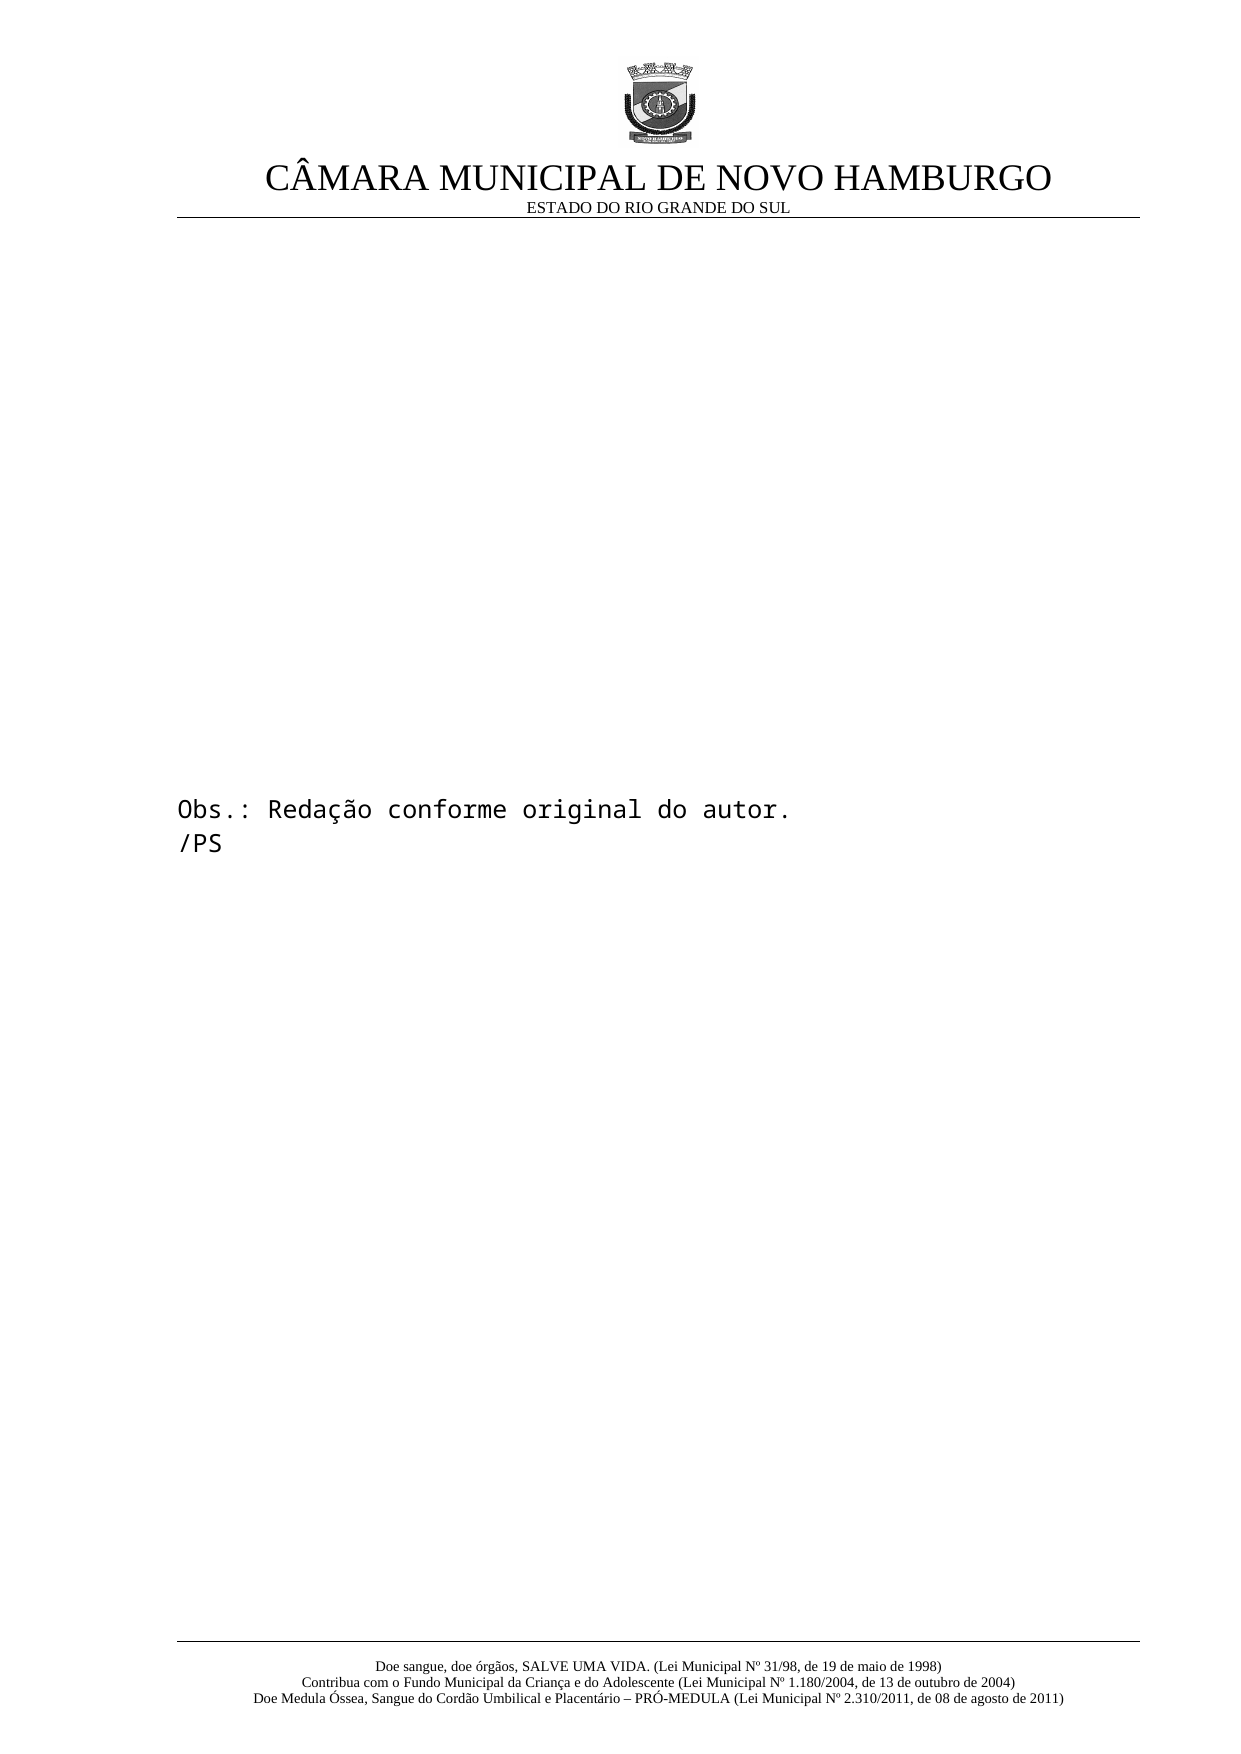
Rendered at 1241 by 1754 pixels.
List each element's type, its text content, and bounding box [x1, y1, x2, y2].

text /PS [177, 826, 1140, 860]
text Obs.: Redação conforme original do autor. [177, 792, 1140, 826]
